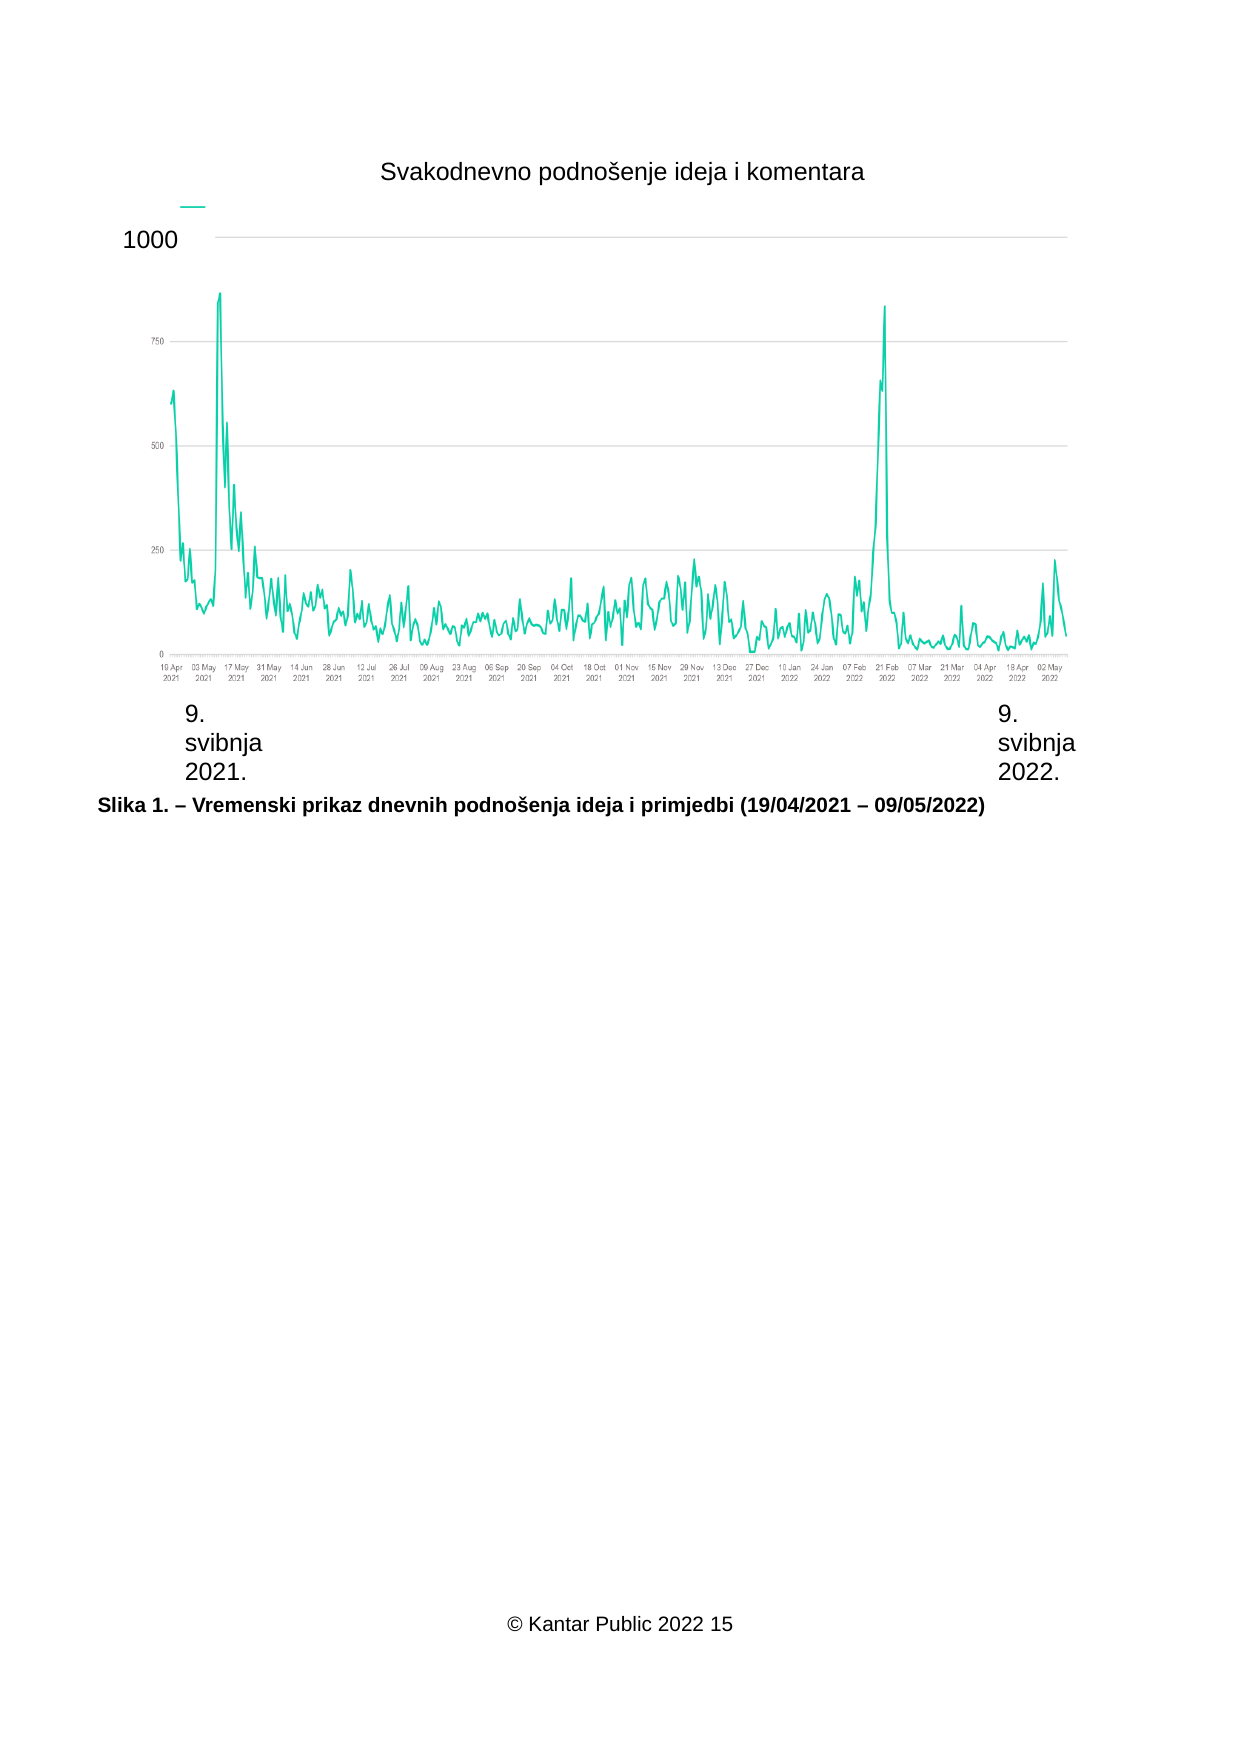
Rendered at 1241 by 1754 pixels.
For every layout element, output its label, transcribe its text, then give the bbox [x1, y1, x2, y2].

picture [130, 183, 1074, 692]
text Slika 1. – Vremenski prikaz dnevnih podnošenja ideja i primjedbi (19/04/2021 – 09/05/2022) [97, 162, 1106, 817]
